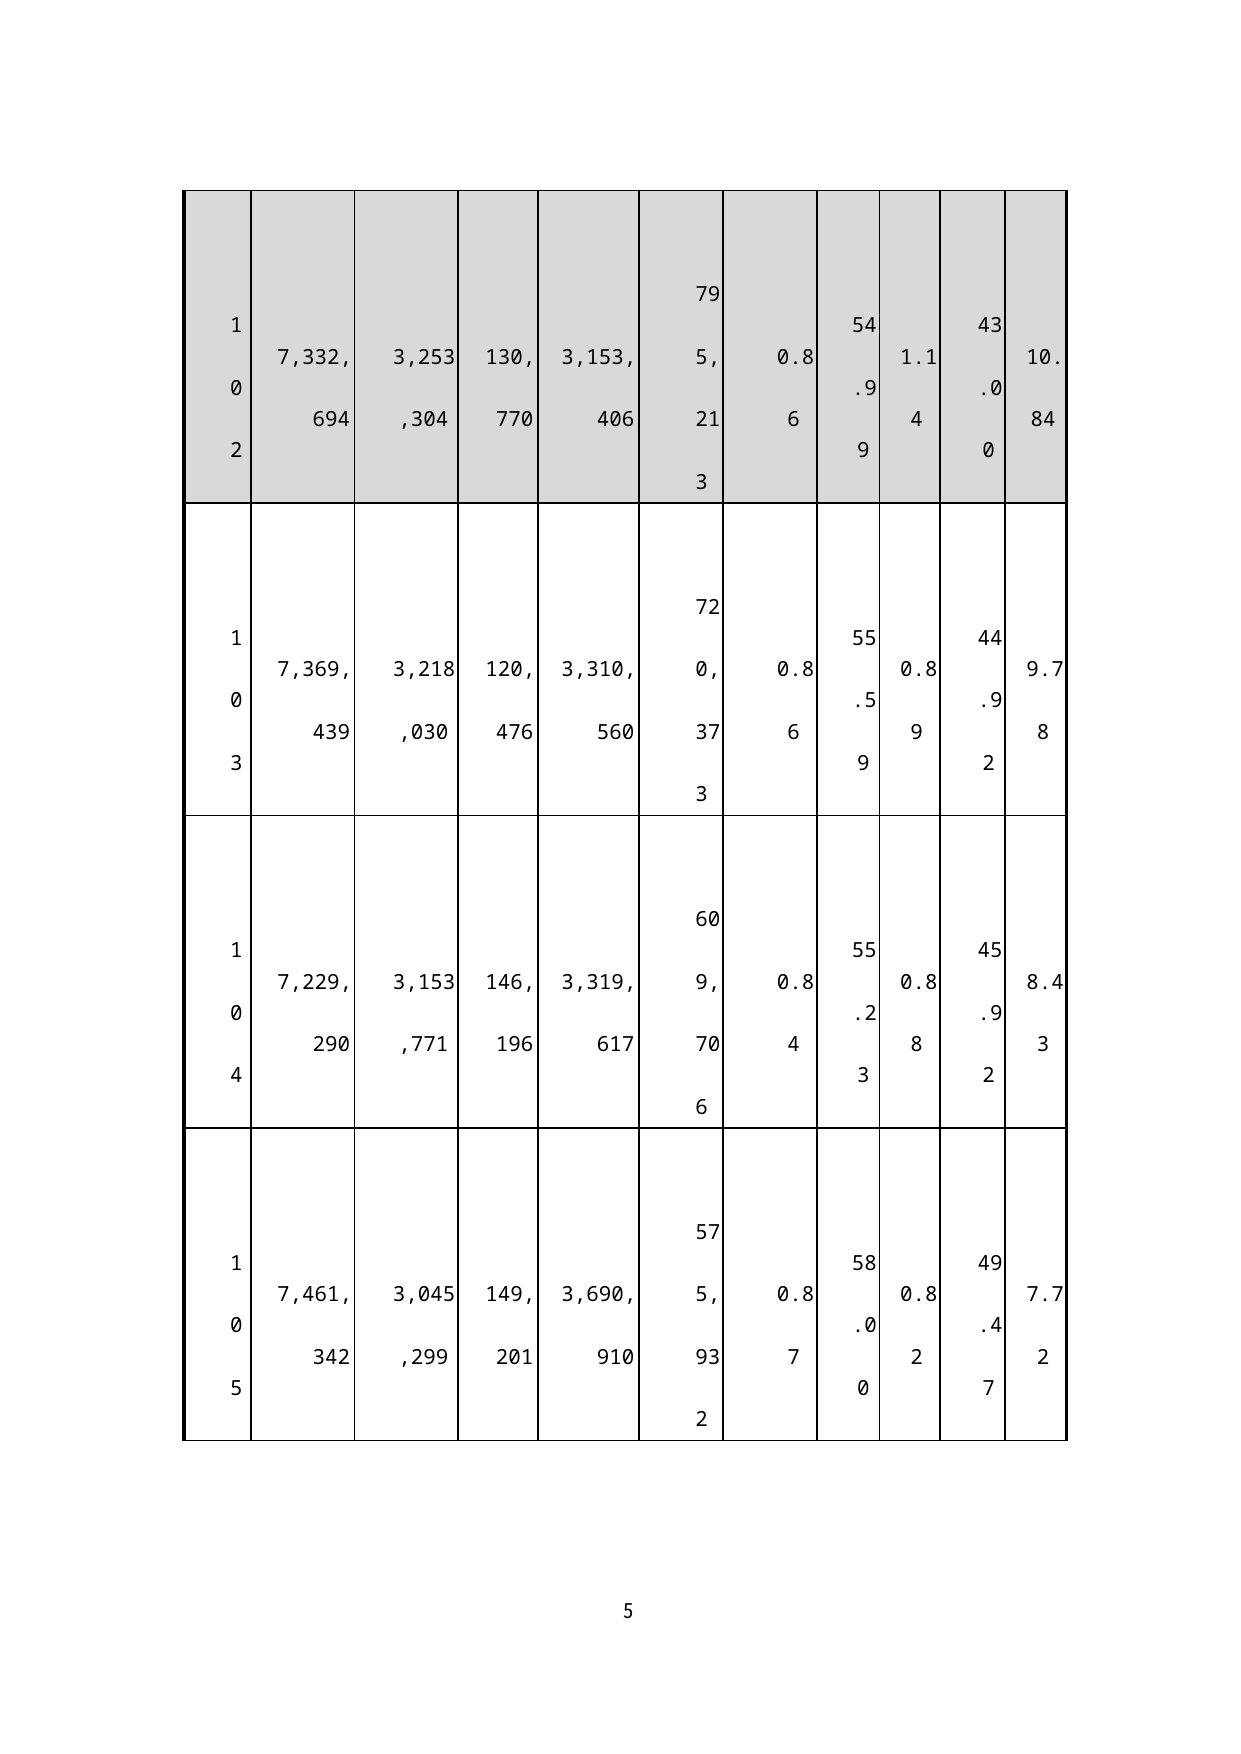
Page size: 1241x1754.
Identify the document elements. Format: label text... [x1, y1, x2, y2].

table_cell 3,153,771 [355, 816, 457, 1127]
table_cell 8.43 [1006, 816, 1065, 1127]
table_cell 0.87 [724, 1129, 816, 1439]
table_cell 7.72 [1006, 1129, 1065, 1439]
table_cell 103 [186, 504, 250, 814]
table_cell 0.89 [880, 504, 939, 814]
table_cell 7,369,439 [252, 504, 354, 814]
table_cell 0.86 [724, 191, 816, 502]
table_cell 55.59 [818, 504, 879, 814]
table_cell 43.00 [941, 191, 1004, 502]
table_cell 10.84 [1006, 191, 1065, 502]
table_cell 7,229,290 [252, 816, 354, 1127]
table_cell 3,319,617 [539, 816, 638, 1127]
table_cell 575,932 [640, 1129, 722, 1439]
table_cell 9.78 [1006, 504, 1065, 814]
table_cell 149,201 [459, 1129, 537, 1439]
table_cell 0.82 [880, 1129, 939, 1439]
table_cell 105 [186, 1129, 250, 1439]
table_cell 49.47 [941, 1129, 1004, 1439]
table_cell 3,310,560 [539, 504, 638, 814]
table_cell 146,196 [459, 816, 537, 1127]
table_cell 54.99 [818, 191, 879, 502]
table_cell 1.14 [880, 191, 939, 502]
table_cell 795,213 [640, 191, 722, 502]
table_cell 3,690,910 [539, 1129, 638, 1439]
table_cell 44.92 [941, 504, 1004, 814]
table_cell 0.84 [724, 816, 816, 1127]
table_cell 55.23 [818, 816, 879, 1127]
table_cell 102 [186, 191, 250, 502]
table_cell 130,770 [459, 191, 537, 502]
table_cell 609,706 [640, 816, 722, 1127]
table_cell 3,045,299 [355, 1129, 457, 1439]
table_cell 3,253,304 [355, 191, 457, 502]
table_cell 0.88 [880, 816, 939, 1127]
table_cell 7,332,694 [252, 191, 354, 502]
table_cell 7,461,342 [252, 1129, 354, 1439]
table_cell 3,218,030 [355, 504, 457, 814]
table_cell 120,476 [459, 504, 537, 814]
table_cell 0.86 [724, 504, 816, 814]
table_cell 104 [186, 816, 250, 1127]
table_cell 3,153,406 [539, 191, 638, 502]
table_cell 720,373 [640, 504, 722, 814]
table_cell 45.92 [941, 816, 1004, 1127]
table_cell 58.00 [818, 1129, 879, 1439]
